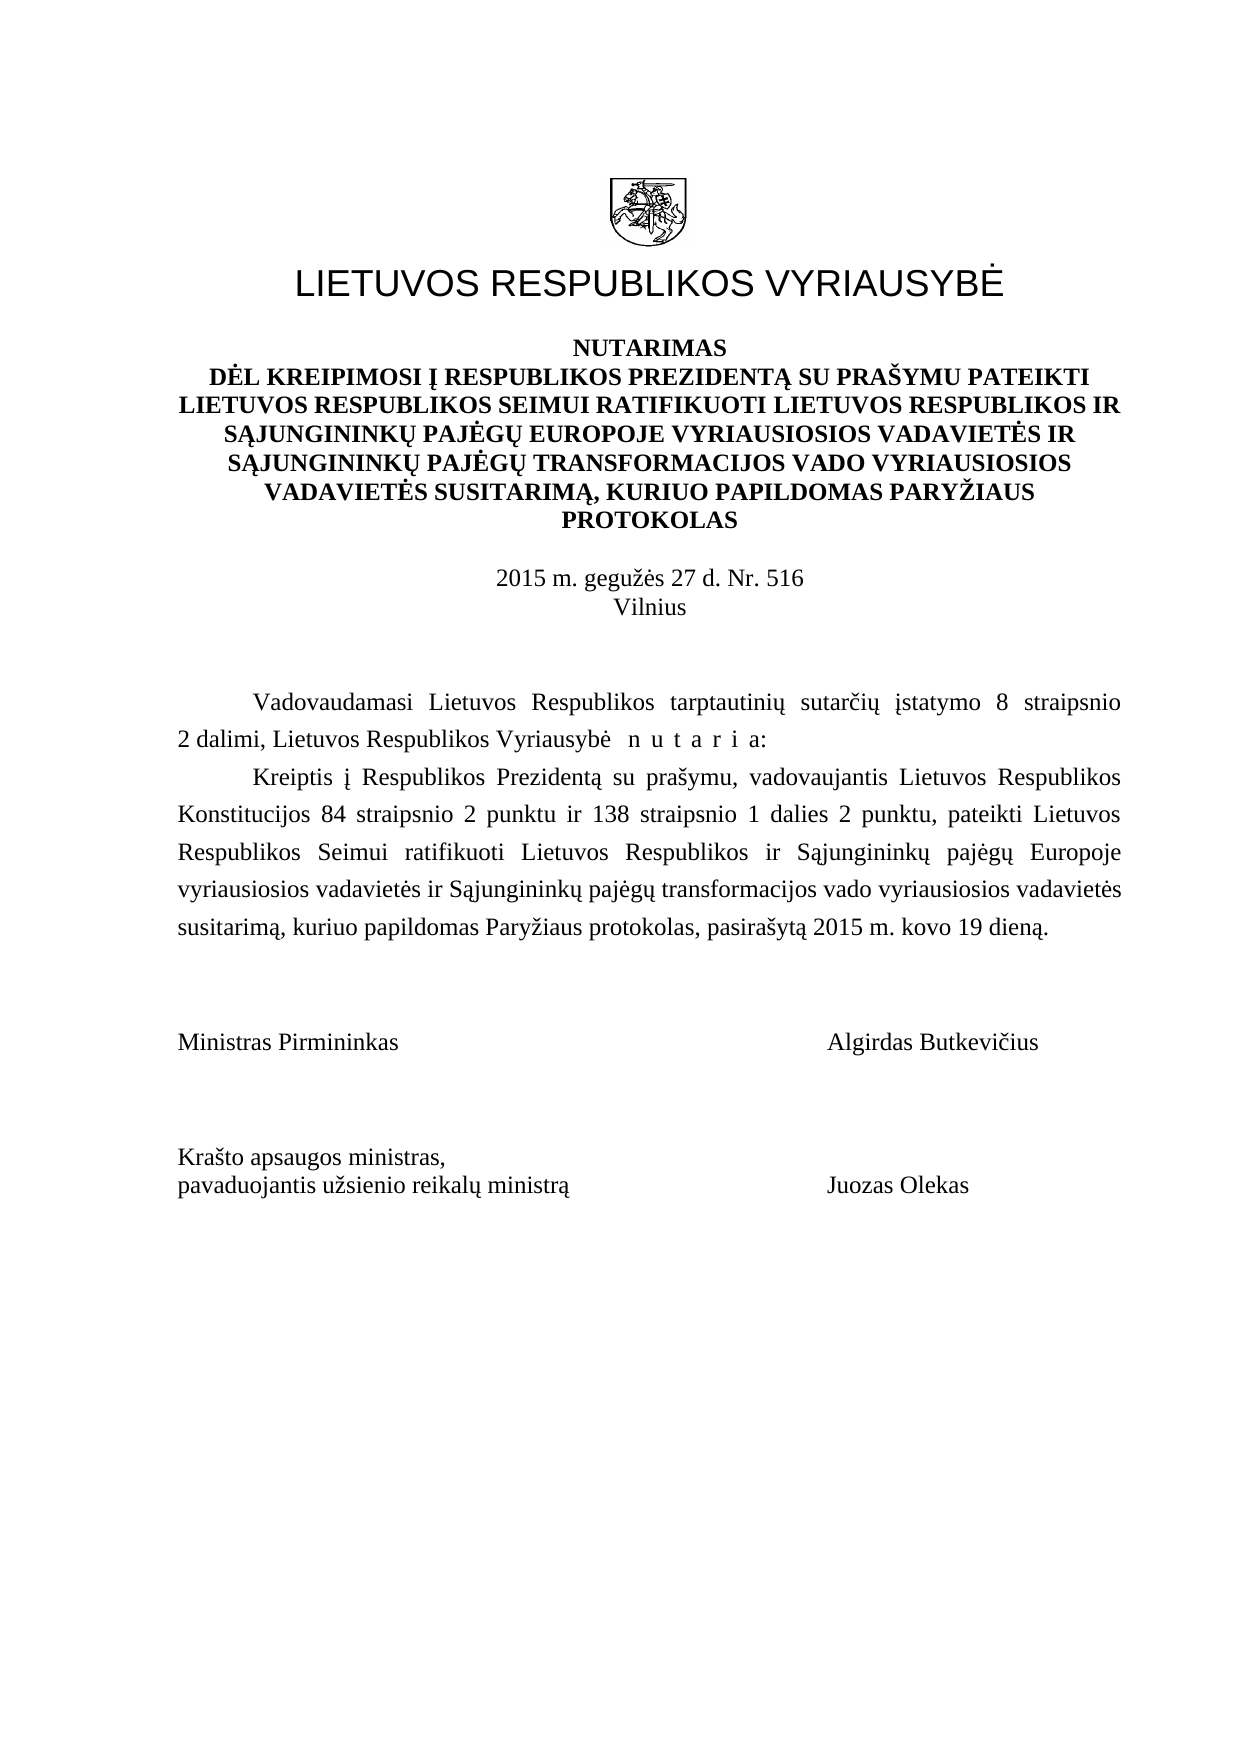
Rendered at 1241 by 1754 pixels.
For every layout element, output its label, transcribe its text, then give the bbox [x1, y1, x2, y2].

text 2015 m. gegužės 27 d. Nr. 516 Vilnius [177, 563, 1122, 620]
text Ministras Pirmininkas Algirdas Butkevičius [177, 1027, 1122, 1055]
text Dėl kreipimosi į Respublikos Prezidentą su prašymu pateikti Lietuvos Respublikos Seimui RATIFIKUOTI LIETUVOS RESPUBLIKOS IR SĄJUNGININKŲ PAJĖGŲ EUROPOJE VYRIAUSIOSIOS VADAVIETĖS IR SĄJUNGININKŲ PAJĖGŲ TRANSFORMACIJOS VADO VYRIAUSIOSIOS VADAVIETĖS SUSITARIMĄ, KURIUO PAPILDOMAS PARYŽIAUS PROTOKOLAS [177, 362, 1122, 534]
text Lietuvos Respublikos Vyriausybė [177, 261, 1122, 304]
text pavaduojantis užsienio reikalų ministrą Juozas Olekas [177, 1170, 1122, 1199]
text Krašto apsaugos ministras, [177, 1142, 1122, 1170]
text Kreiptis į Respublikos Prezidentą su prašymu, vadovaujantis Lietuvos Respublikos Konstitucijos 84 straipsnio 2 punktu ir 138 straipsnio 1 dalies 2 punktu, pateikti Lietuvos Respublikos Seimui ratifikuoti Lietuvos Respublikos ir Sąjungininkų pajėgų Europoje vyriausiosios vadavietės ir Sąjungininkų pajėgų transformacijos vado vyriausiosios vadavietės susitarimą, kuriuo papildomas Paryžiaus protokolas, pasirašytą 2015 m. kovo 19 dieną. [177, 753, 1122, 940]
text Vadovaudamasi Lietuvos Respublikos tarptautinių sutarčių įstatymo 8 straipsnio 2 dalimi, Lietuvos Respublikos Vyriausybė nutaria: [177, 678, 1122, 753]
text nutarimas [177, 333, 1122, 362]
